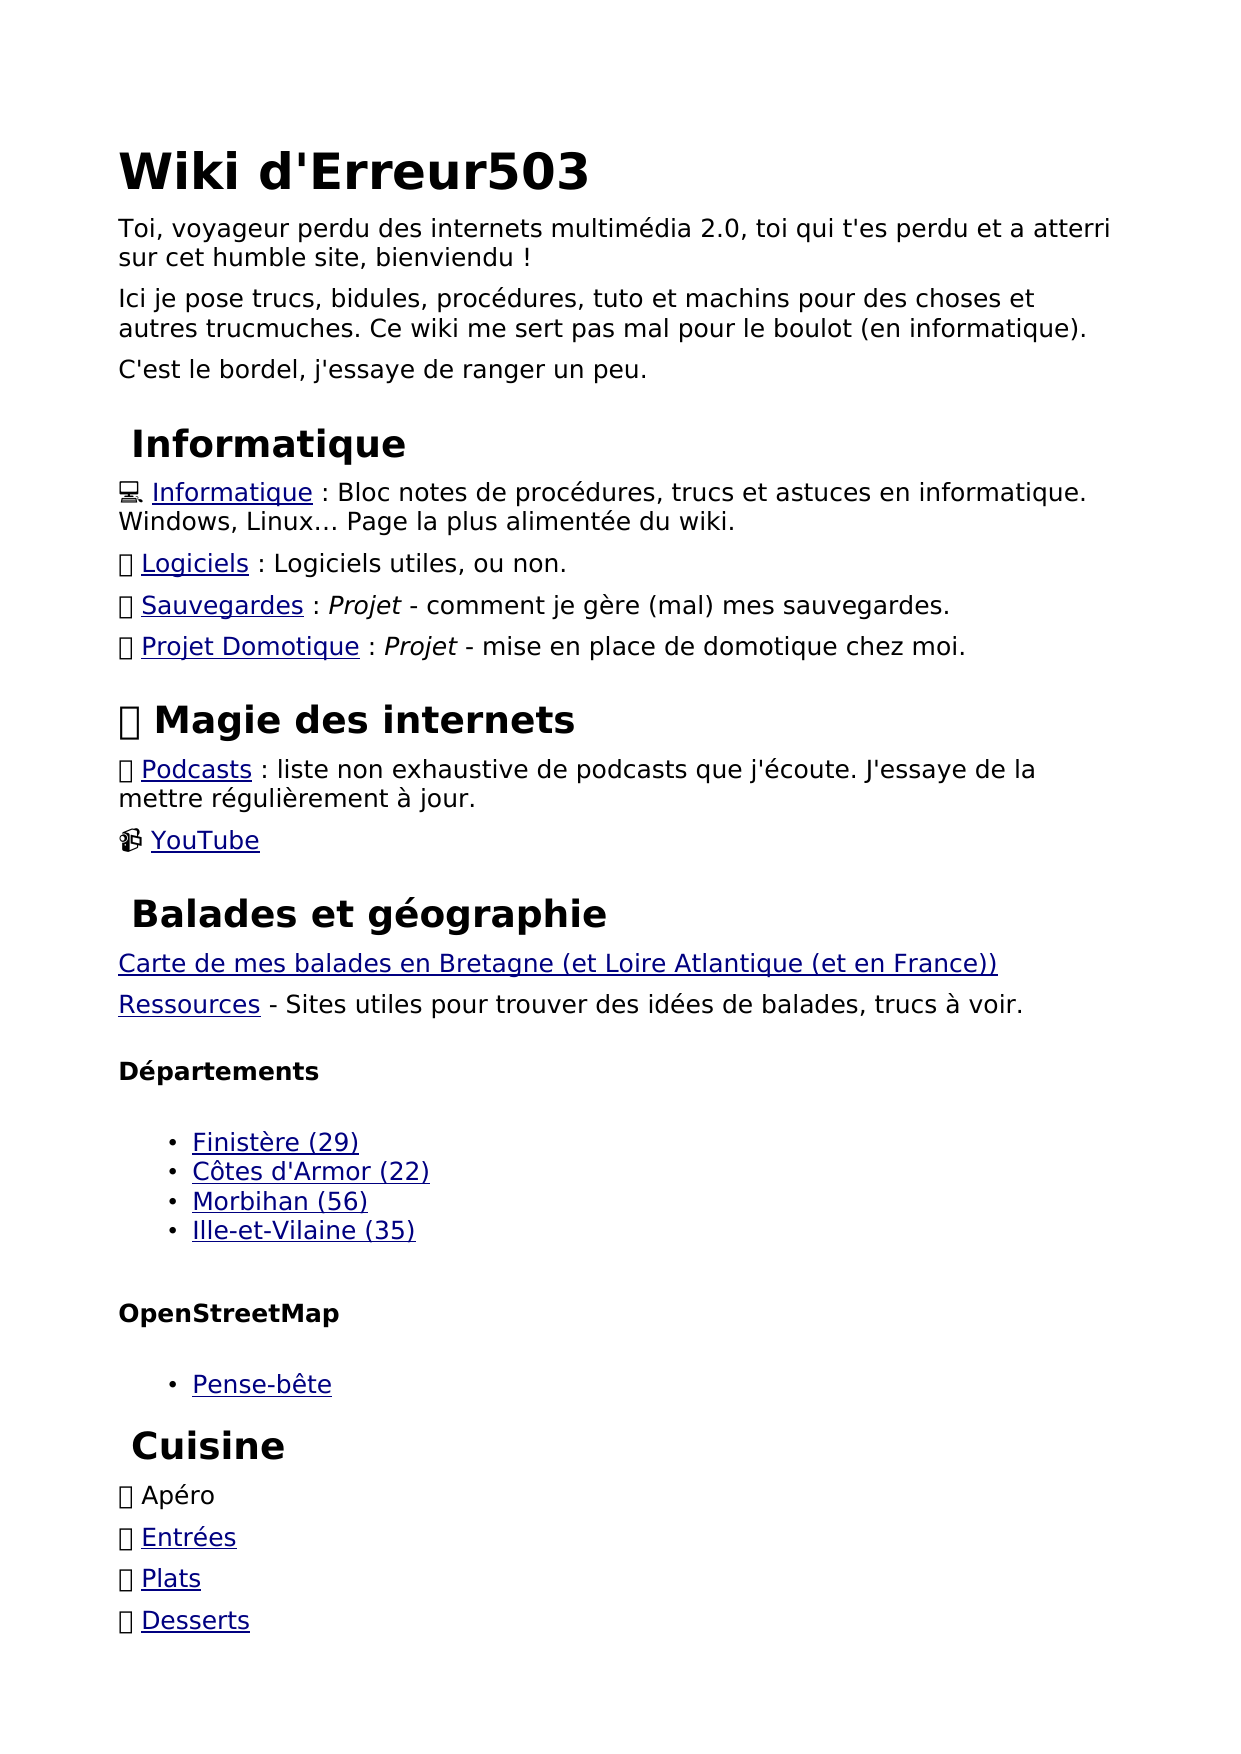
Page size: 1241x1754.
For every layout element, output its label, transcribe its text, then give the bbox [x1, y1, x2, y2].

text C'est le bordel, j'essaye de ranger un peu. [118, 356, 1122, 385]
text 🍻 Apéro [118, 1481, 1122, 1510]
text Ici je pose trucs, bidules, procédures, tuto et machins pour des choses et autres trucmuches. Ce wiki me sert pas mal pour le boulot (en informatique). [118, 285, 1122, 343]
subtitle 🖥️ Informatique [118, 422, 1122, 466]
text Ressources - Sites utiles pour trouver des idées de balades, trucs à voir. [118, 991, 1122, 1020]
text 🥗 Entrées [118, 1523, 1122, 1552]
text Toi, voyageur perdu des internets multimédia 2.0, toi qui t'es perdu et a atterri sur cet humble site, bienviendu ! [118, 214, 1122, 272]
text 🎤 Podcasts : liste non exhaustive de podcasts que j'écoute. J'essaye de la mettre régulièrement à jour. [118, 755, 1122, 814]
text 💻 Informatique : Bloc notes de procédures, trucs et astuces en informatique. Windows, Linux… Page la plus alimentée du wiki. [118, 478, 1122, 537]
text 🍝 Plats [118, 1564, 1122, 1593]
subtitle 🌐 Magie des internets [118, 699, 1122, 743]
text 💽 Sauvegardes : Projet - comment je gère (mal) mes sauvegardes. [118, 591, 1122, 620]
text 🏡 Projet Domotique : Projet - mise en place de domotique chez moi. [118, 632, 1122, 662]
text 💾 Logiciels : Logiciels utiles, ou non. [118, 549, 1122, 578]
list Morbihan (56) [177, 1187, 1122, 1216]
list Finistère (29) [177, 1128, 1122, 1158]
text 📹 YouTube [118, 826, 1122, 855]
subtitle OpenStreetMap [118, 1299, 1122, 1329]
subtitle Wiki d'Erreur503 [118, 143, 1122, 201]
subtitle Départements [118, 1057, 1122, 1086]
list Ille-et-Vilaine (35) [177, 1216, 1122, 1245]
text 🍰 Desserts [118, 1606, 1122, 1635]
list Côtes d'Armor (22) [177, 1158, 1122, 1187]
subtitle 🗺️ Balades et géographie [118, 893, 1122, 936]
text Carte de mes balades en Bretagne (et Loire Atlantique (et en France)) [118, 949, 1122, 978]
list Pense-bête [177, 1371, 1122, 1400]
subtitle 🍽️ Cuisine [118, 1425, 1122, 1468]
